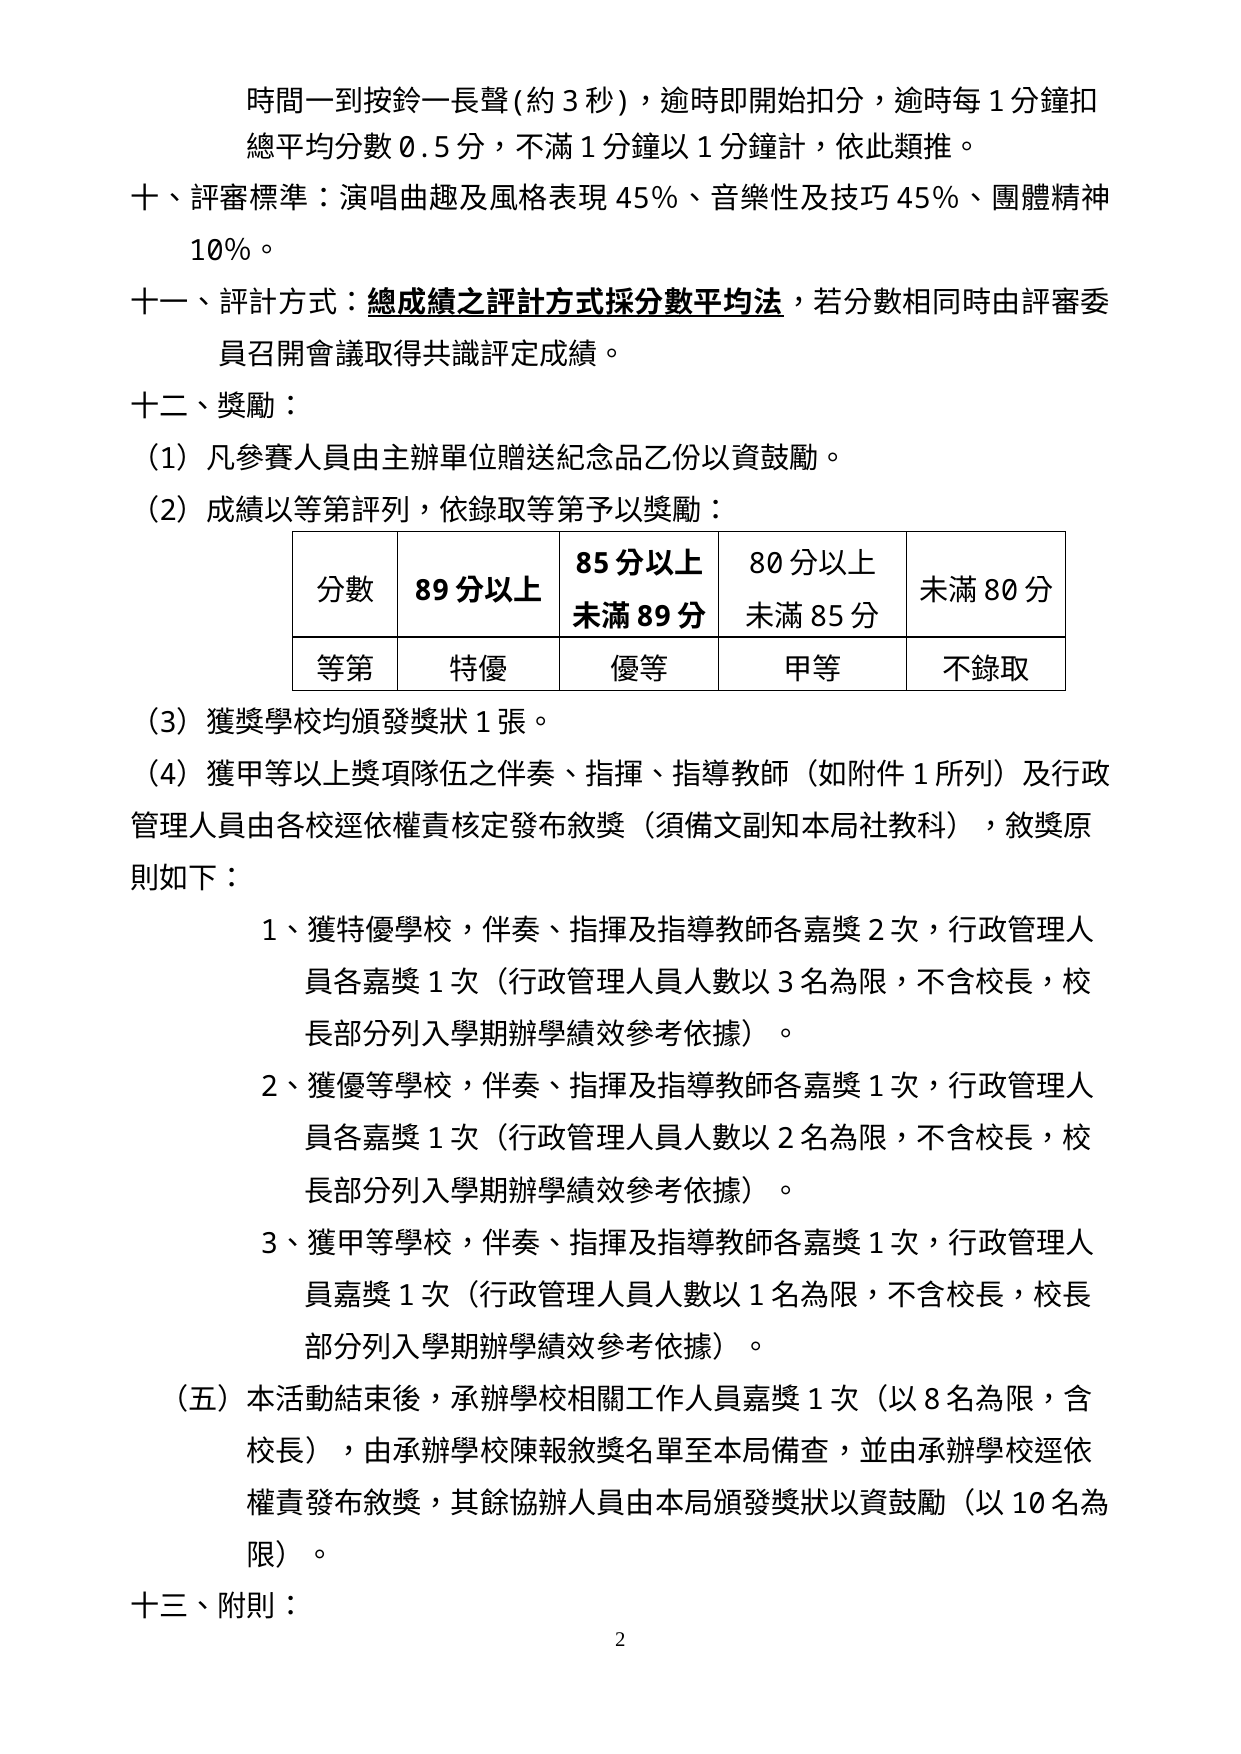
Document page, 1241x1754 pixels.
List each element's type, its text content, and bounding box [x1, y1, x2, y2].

text 十三、附則： [130, 1576, 1110, 1626]
table_cell 特優 [398, 638, 559, 689]
table_header 85分以上 未滿89分 [560, 532, 718, 636]
table_cell 等第 [293, 638, 397, 689]
list 成績以等第評列，依錄取等第予以獎勵： [130, 479, 1110, 531]
table_header 80分以上 未滿85分 [719, 532, 906, 636]
text 2、獲優等學校，伴奏、指揮及指導教師各嘉獎1次，行政管理人員各嘉獎1次（行政管理人員人數以2名為限，不含校長，校長部分列入學期辦學績效參考依據）。 [260, 1055, 1110, 1211]
text 十、評審標準：演唱曲趣及風格表現45％、音樂性及技巧45％、團體精神10％。 [130, 167, 1110, 271]
text 十二、獎勵： [130, 375, 1110, 427]
text 3、獲甲等學校，伴奏、指揮及指導教師各嘉獎1次，行政管理人員嘉獎1次（行政管理人員人數以1名為限，不含校長，校長部分列入學期辦學績效參考依據）。 [260, 1211, 1110, 1368]
table_header 89分以上 [398, 532, 559, 636]
text 1、獲特優學校，伴奏、指揮及指導教師各嘉獎2次，行政管理人員各嘉獎1次（行政管理人員人數以3名為限，不含校長，校長部分列入學期辦學績效參考依據）。 [260, 899, 1110, 1055]
text （五）本活動結束後，承辦學校相關工作人員嘉獎1次（以8名為限，含校長），由承辦學校陳報敘獎名單至本局備查，並由承辦學校逕依權責發布敘獎，其餘協辦人員由本局頒發獎狀以資鼓勵（以10名為限）。 [159, 1368, 1110, 1576]
table_header 未滿80分 [907, 532, 1065, 636]
table_cell 優等 [560, 638, 718, 689]
text （四）演出時間總計以不超過10分鐘為原則，開始發音（含試音、調音及演出）為計時起點，人員、器材及所有演出時使用特殊器材產生之碎屑或遺棄物等完全撤離舞台時結束計時。時間截止前不按鈴警示，時間一到按鈴一長聲(約3秒)，逾時即開始扣分，逾時每1分鐘扣總平均分數0.5分，不滿1分鐘以1分鐘計，依此類推。 [159, 75, 1110, 167]
list 獲獎學校均頒發獎狀1張。 [130, 691, 1110, 743]
table_cell 不錄取 [907, 638, 1065, 689]
table_header 分數 [293, 532, 397, 636]
table_cell 甲等 [719, 638, 906, 689]
list 凡參賽人員由主辦單位贈送紀念品乙份以資鼓勵。 [130, 427, 1110, 479]
list 獲甲等以上獎項隊伍之伴奏、指揮、指導教師（如附件1所列）及行政管理人員由各校逕依權責核定發布敘獎（須備文副知本局社教科），敘獎原則如下： [130, 743, 1110, 899]
text 十一、評計方式：總成績之評計方式採分數平均法，若分數相同時由評審委員召開會議取得共識評定成績。 [130, 271, 1110, 375]
